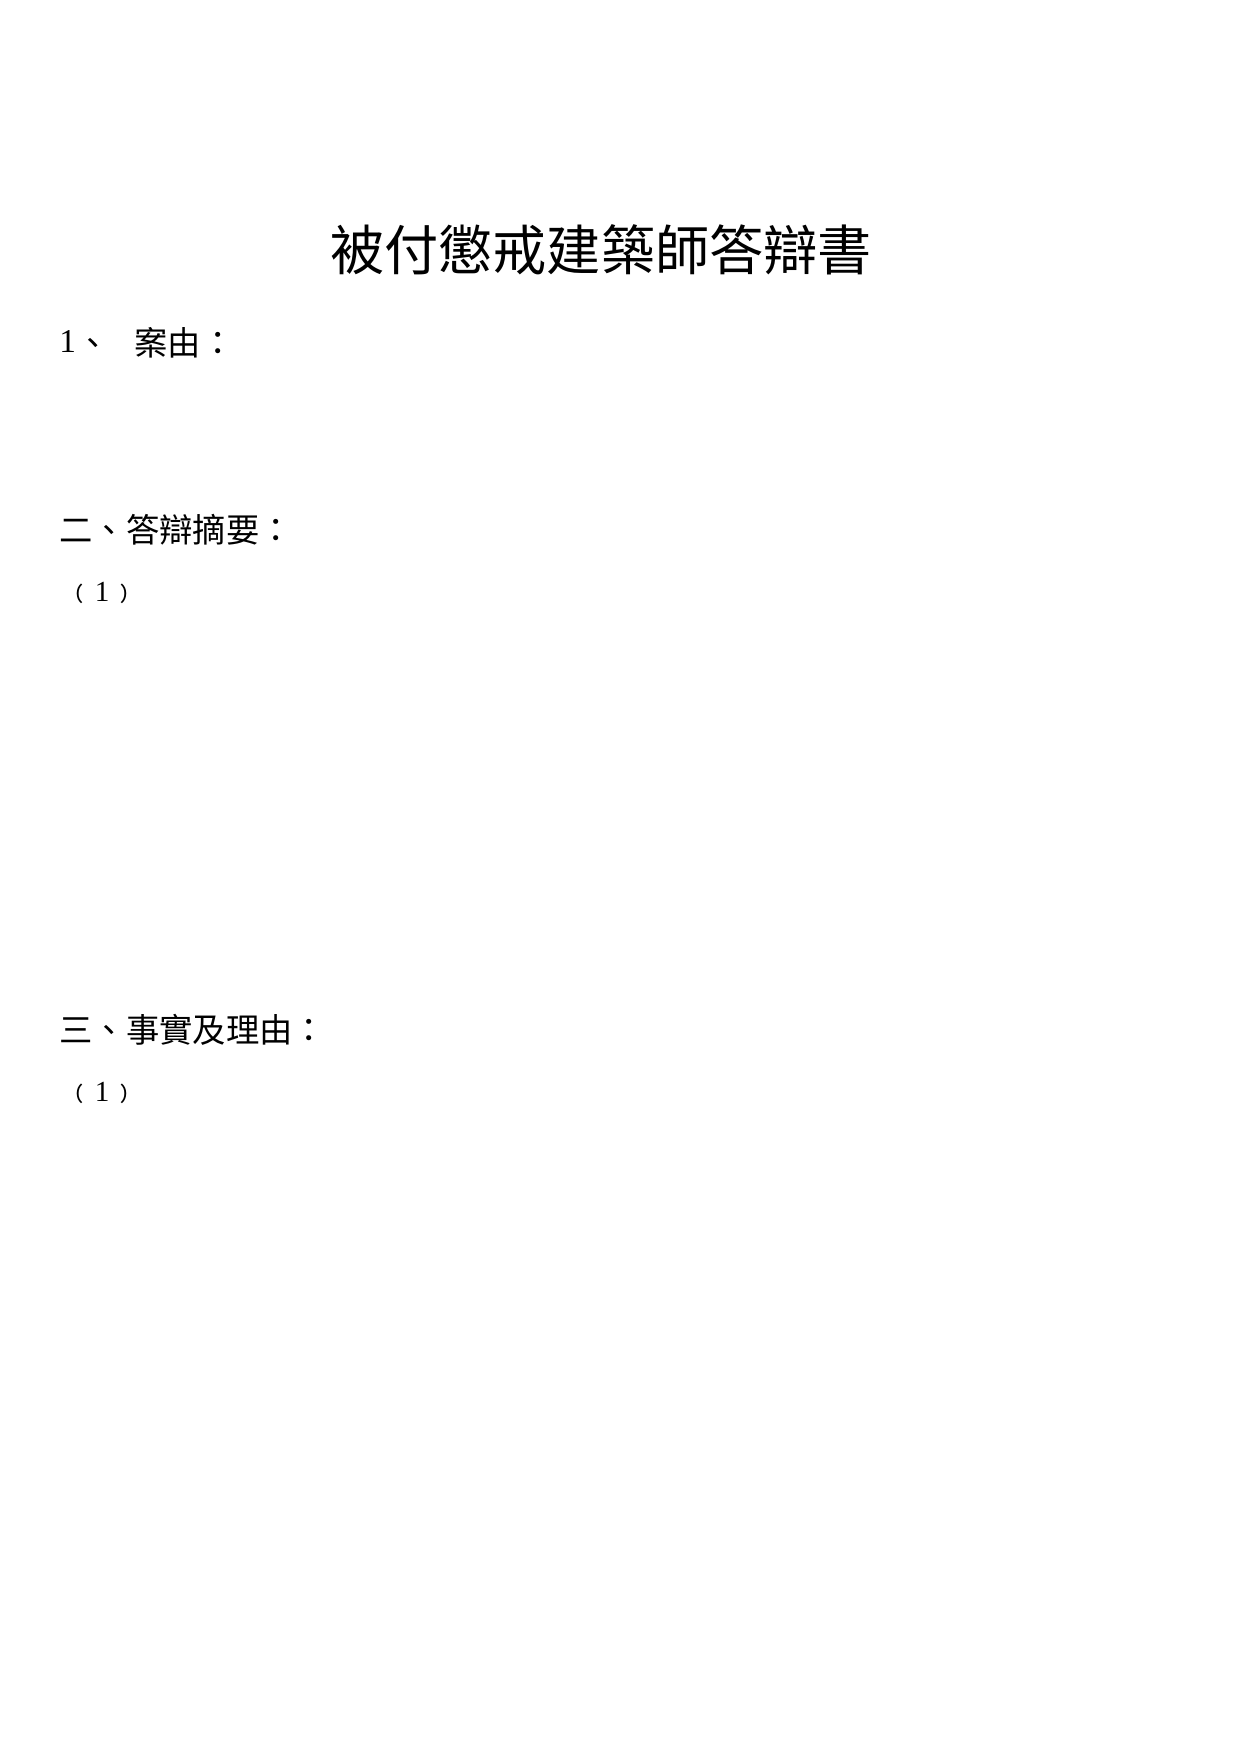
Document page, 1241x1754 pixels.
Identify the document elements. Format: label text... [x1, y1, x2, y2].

text 三、事實及理由： [59, 986, 1092, 1049]
text 被付懲戒建築師答辯書 [59, 174, 1092, 299]
text ﹙1﹚ [59, 549, 1092, 611]
text 二、答辯摘要： [59, 486, 1092, 549]
list 案由： [59, 299, 1092, 361]
text ﹙1﹚ [59, 1049, 1092, 1111]
